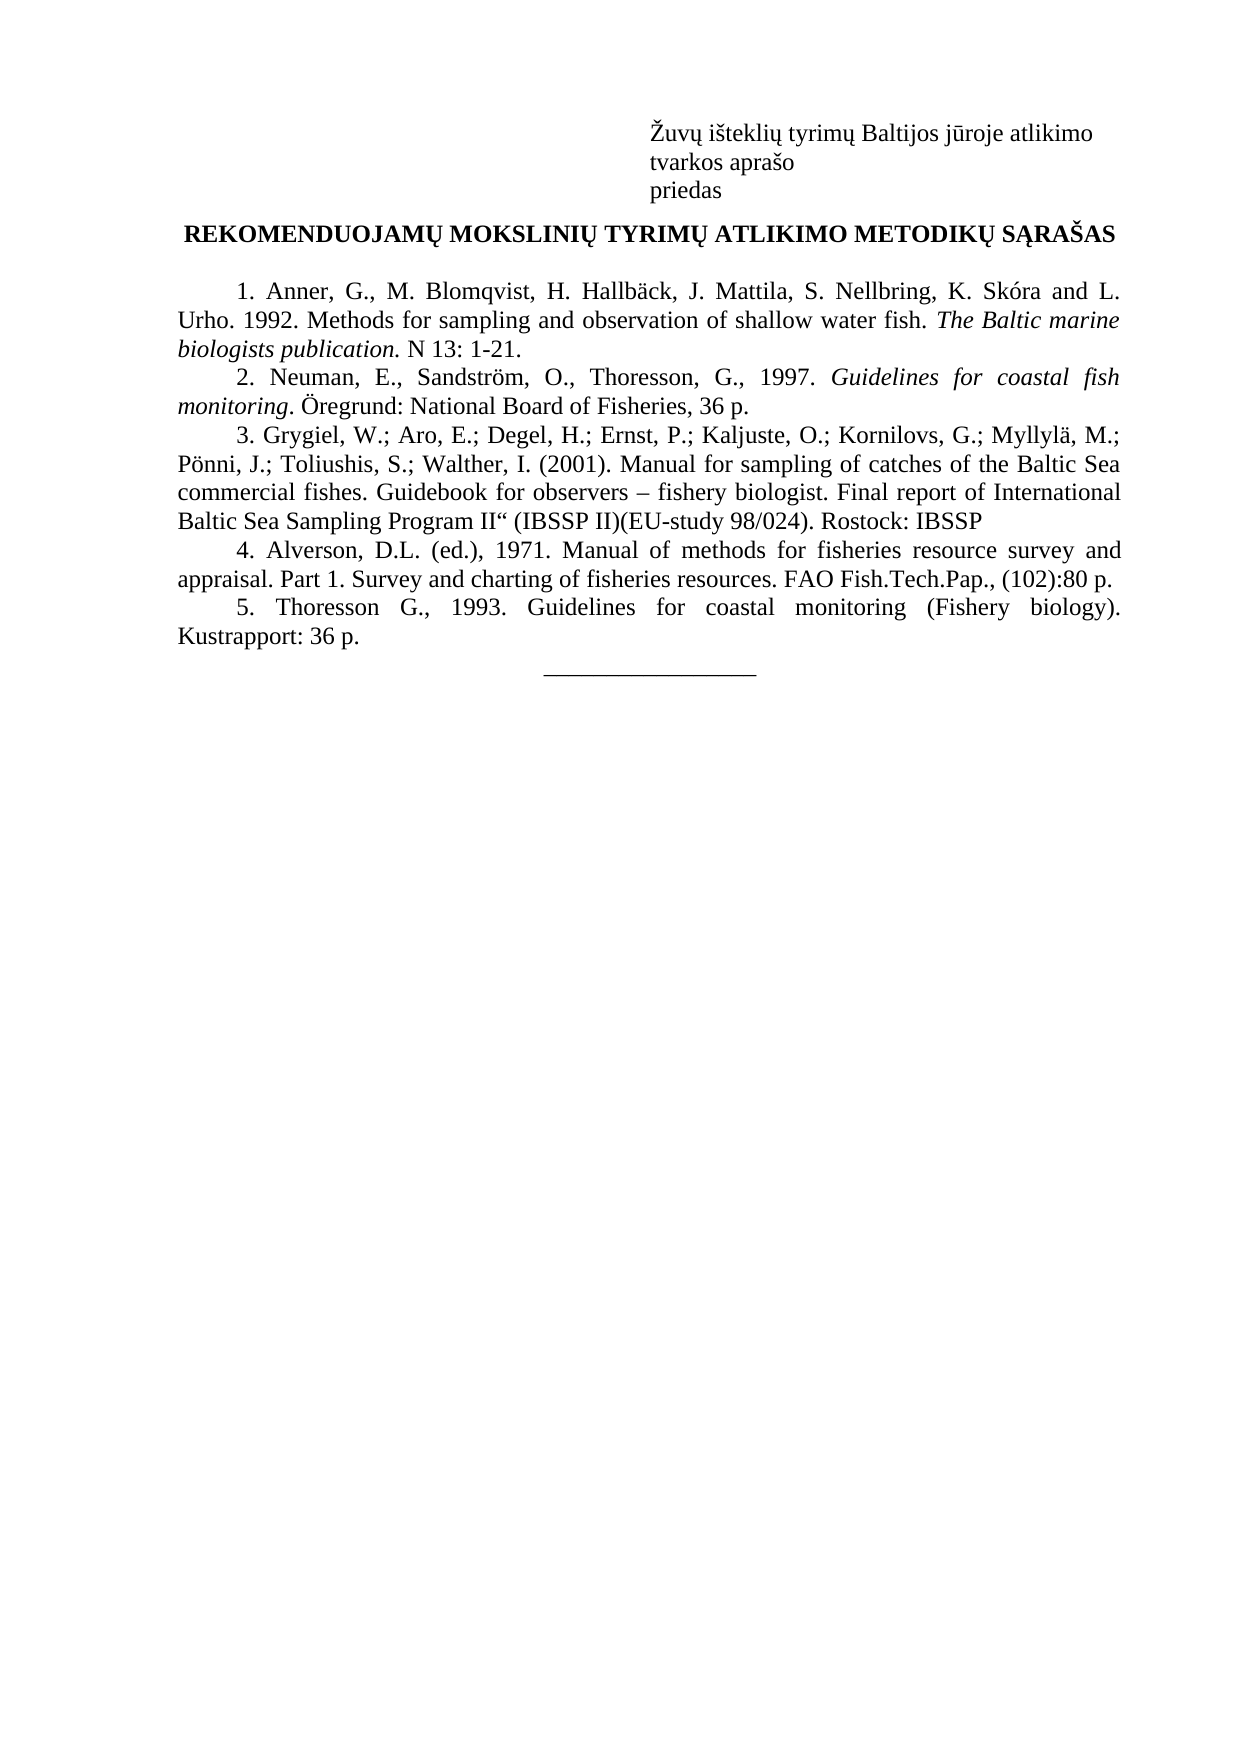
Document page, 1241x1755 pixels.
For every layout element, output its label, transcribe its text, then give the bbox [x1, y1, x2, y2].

text 1. Anner, G., M. Blomqvist, H. Hallbäck, J. Mattila, S. Nellbring, K. Skóra and L. Urho. 1992. Methods for sampling and observation of shallow water fish. The Baltic marine biologists publication. N 13: 1-21. [177, 276, 1122, 362]
text 3. Grygiel, W.; Aro, E.; Degel, H.; Ernst, P.; Kaljuste, O.; Kornilovs, G.; Myllylä, M.; Pönni, J.; Toliushis, S.; Walther, I. (2001). Manual for sampling of catches of the Baltic Sea commercial fishes. Guidebook for observers – fishery biologist. Final report of International Baltic Sea Sampling Program II“ (IBSSP II)(EU-study 98/024). Rostock: IBSSP [177, 420, 1122, 535]
text 4. Alverson, D.L. (ed.), 1971. Manual of methods for fisheries resource survey and appraisal. Part 1. Survey and charting of fisheries resources. FAO Fish.Tech.Pap., (102):80 p. [177, 535, 1122, 592]
text 5. Thoresson G., 1993. Guidelines for coastal monitoring (Fishery biology). Kustrapport: 36 p. [177, 592, 1122, 650]
text tvarkos aprašo [649, 147, 1122, 176]
text _________________ [177, 650, 1122, 679]
text Rekomenduojamų mokslinių tyrimų atlikimo metodikų sąrašas [177, 219, 1122, 247]
text priedas [649, 176, 1122, 204]
text 2. Neuman, E., Sandström, O., Thoresson, G., 1997. Guidelines for coastal fish monitoring. öregrund: National Board of Fisheries, 36 p. [177, 362, 1122, 420]
text Žuvų išteklių tyrimų Baltijos jūroje atlikimo [649, 118, 1122, 147]
